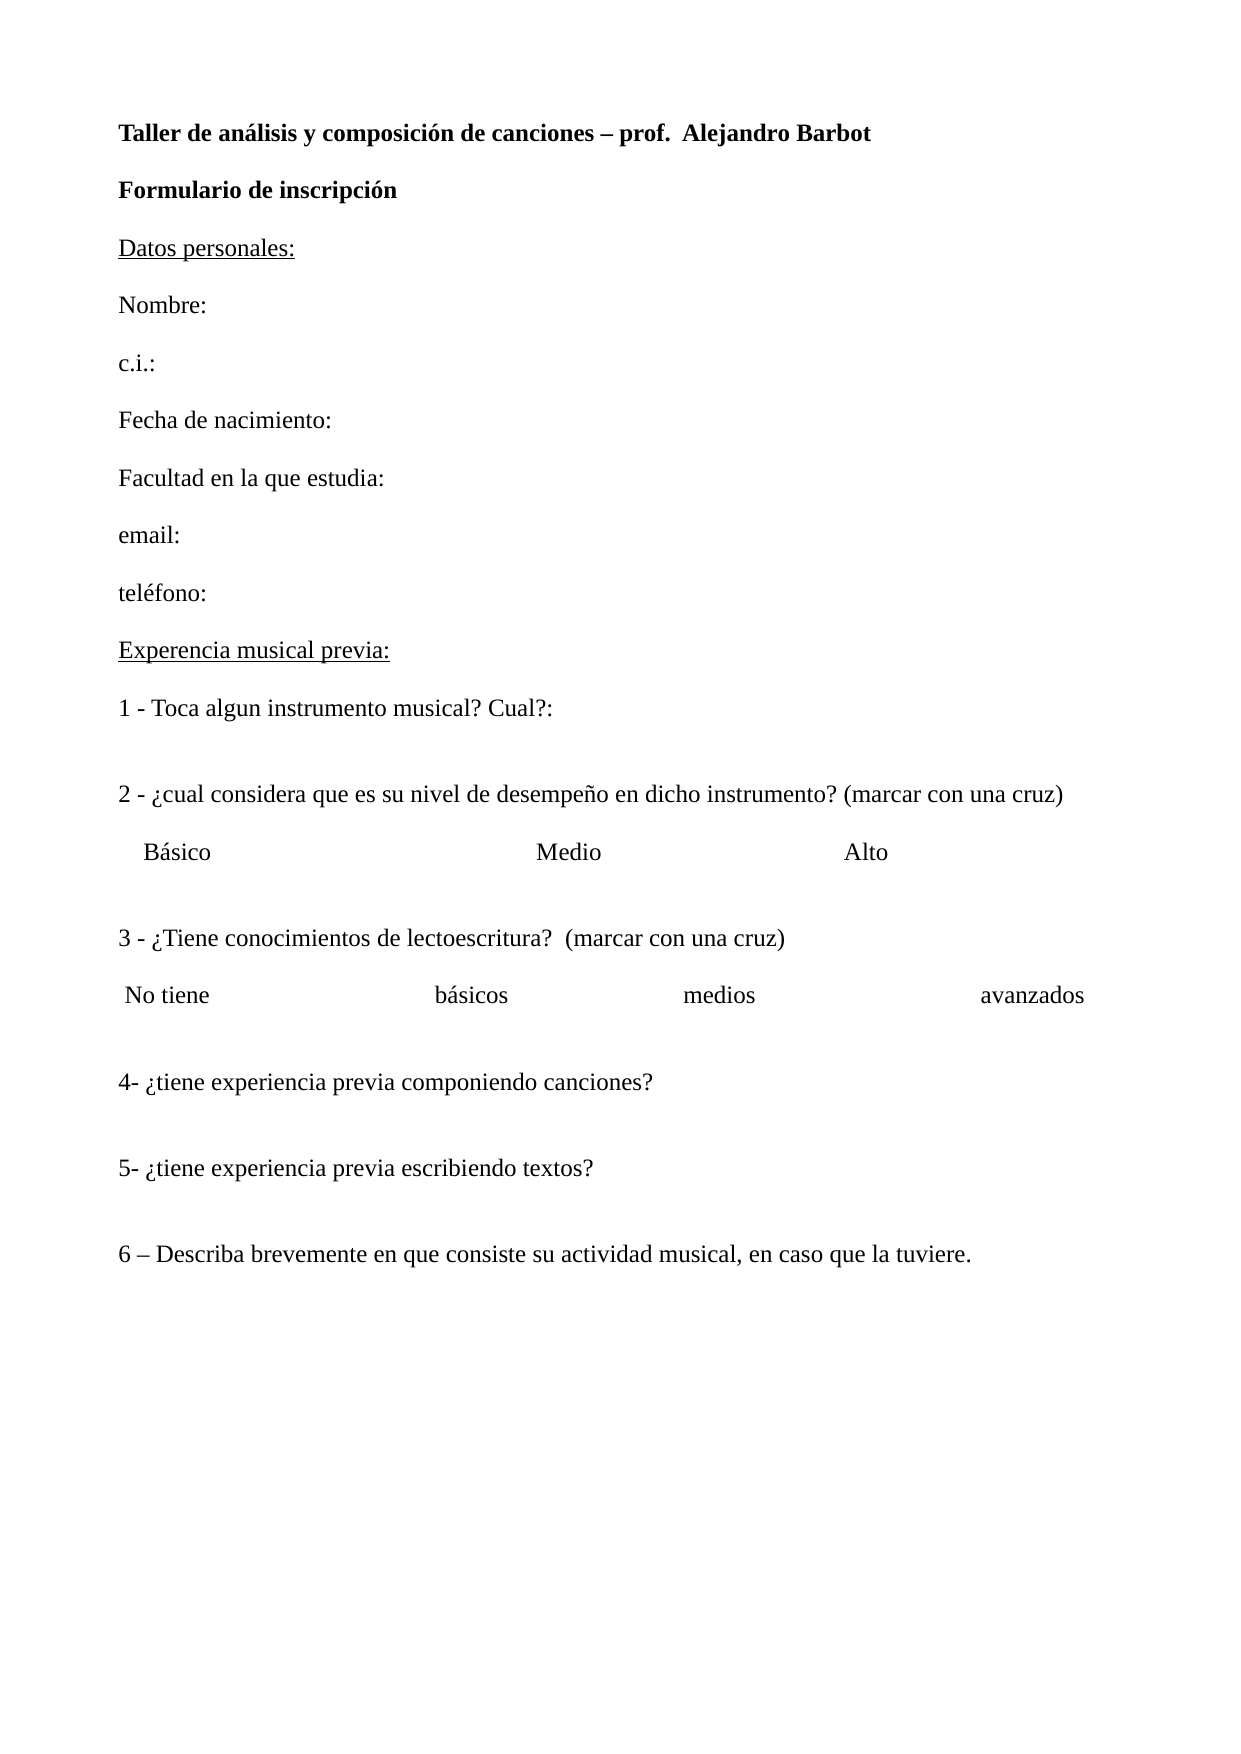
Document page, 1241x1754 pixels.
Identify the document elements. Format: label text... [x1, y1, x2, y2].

text No tiene básicos medios avanzados [118, 981, 1122, 1009]
text 5- ¿tiene experiencia previa escribiendo textos? [118, 1153, 1122, 1182]
text Formulario de inscripción [118, 176, 1122, 204]
text email: [118, 521, 1122, 549]
text Experencia musical previa: [118, 636, 1122, 664]
text Taller de análisis y composición de canciones – prof. Alejandro Barbot [118, 118, 1122, 147]
text 6 – Describa brevemente en que consiste su actividad musical, en caso que la tuviere. [118, 1239, 1122, 1268]
text 3 - ¿Tiene conocimientos de lectoescritura? (marcar con una cruz) [118, 923, 1122, 952]
text Fecha de nacimiento: [118, 406, 1122, 434]
text Nombre: [118, 291, 1122, 319]
text Básico Medio Alto [118, 837, 1122, 866]
text c.i.: [118, 348, 1122, 377]
text Facultad en la que estudia: [118, 463, 1122, 492]
text 1 - Toca algun instrumento musical? Cual?: [118, 693, 1122, 722]
text teléfono: [118, 578, 1122, 607]
text 2 - ¿cual considera que es su nivel de desempeño en dicho instrumento? (marcar con una cruz) [118, 779, 1122, 808]
text 4- ¿tiene experiencia previa componiendo canciones? [118, 1067, 1122, 1096]
text Datos personales: [118, 233, 1122, 262]
